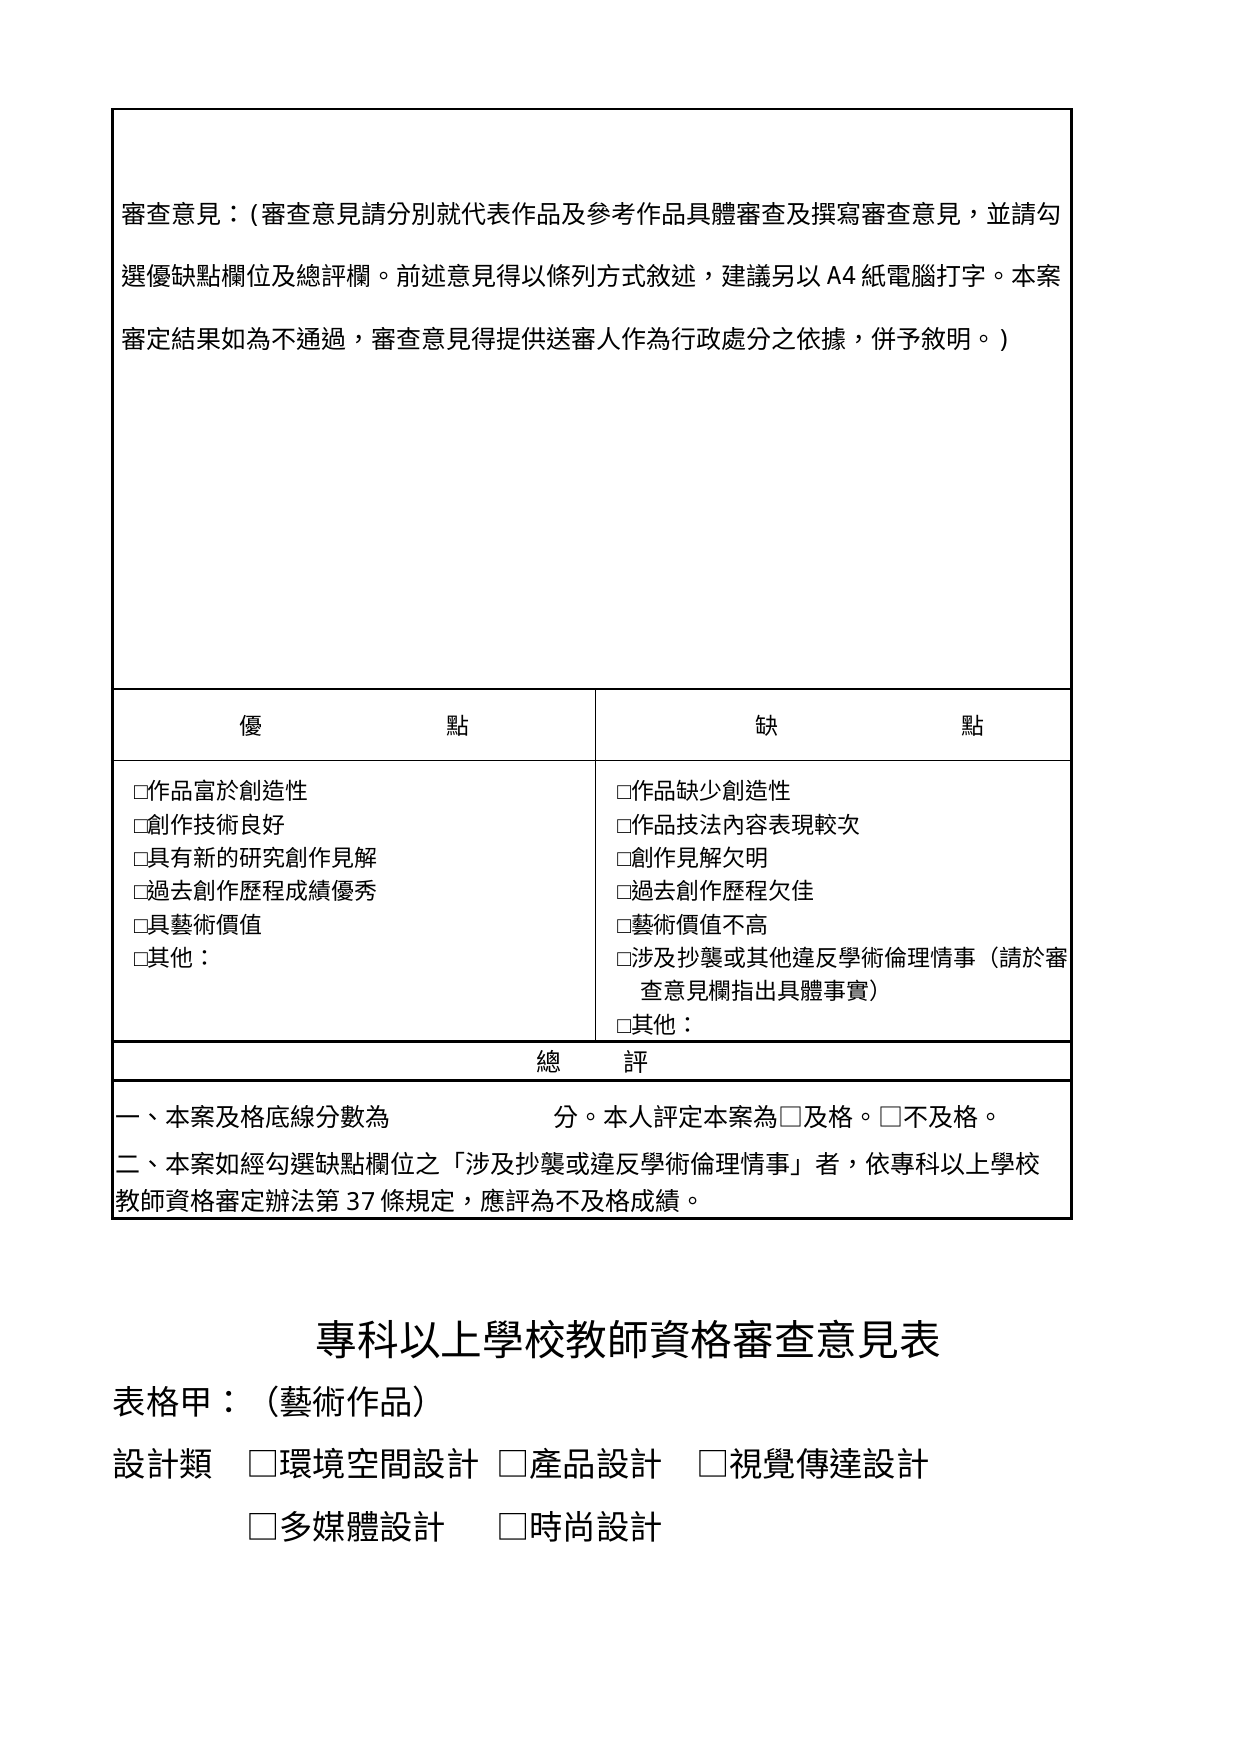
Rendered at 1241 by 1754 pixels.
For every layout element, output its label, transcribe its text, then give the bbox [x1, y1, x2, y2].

table_cell 審查意見：(審查意見請分別就代表作品及參考作品具體審查及撰寫審查意見，並請勾選優缺點欄位及總評欄。前述意見得以條列方式敘述，建議另以A4紙電腦打字。本案審定結果如為不通過，審查意見得提供送審人作為行政處分之依據，併予敘明。) [114, 110, 1070, 688]
table_cell 缺 點 [596, 690, 1070, 760]
text 專科以上學校教師資格審查意見表 [112, 1296, 1144, 1358]
table_cell 一、本案及格底線分數為 分。本人評定本案為□及格。□不及格。 二、本案如經勾選缺點欄位之「涉及抄襲或違反學術倫理情事」者，依專科以上學校教師資格審定辦法第37條規定，應評為不及格成績。 [114, 1082, 1070, 1217]
table_cell □作品富於創造性 □創作技術良好 □具有新的研究創作見解 □過去創作歷程成績優秀 □具藝術價值 □其他： [114, 761, 595, 1040]
table_cell □作品缺少創造性 □作品技法內容表現較次 □創作見解欠明 □過去創作歷程欠佳 □藝術價值不高 □涉及抄襲或其他違反學術倫理情事（請於審查意見欄指出具體事實） □其他： [596, 761, 1070, 1040]
text 表格甲：（藝術作品） [112, 1358, 1053, 1421]
table_cell 總 評 [114, 1043, 1070, 1079]
table_cell 優 點 [114, 690, 595, 760]
text 設計類 □環境空間設計 □產品設計 □視覺傳達設計 □多媒體設計 □時尚設計 [112, 1421, 1053, 1546]
